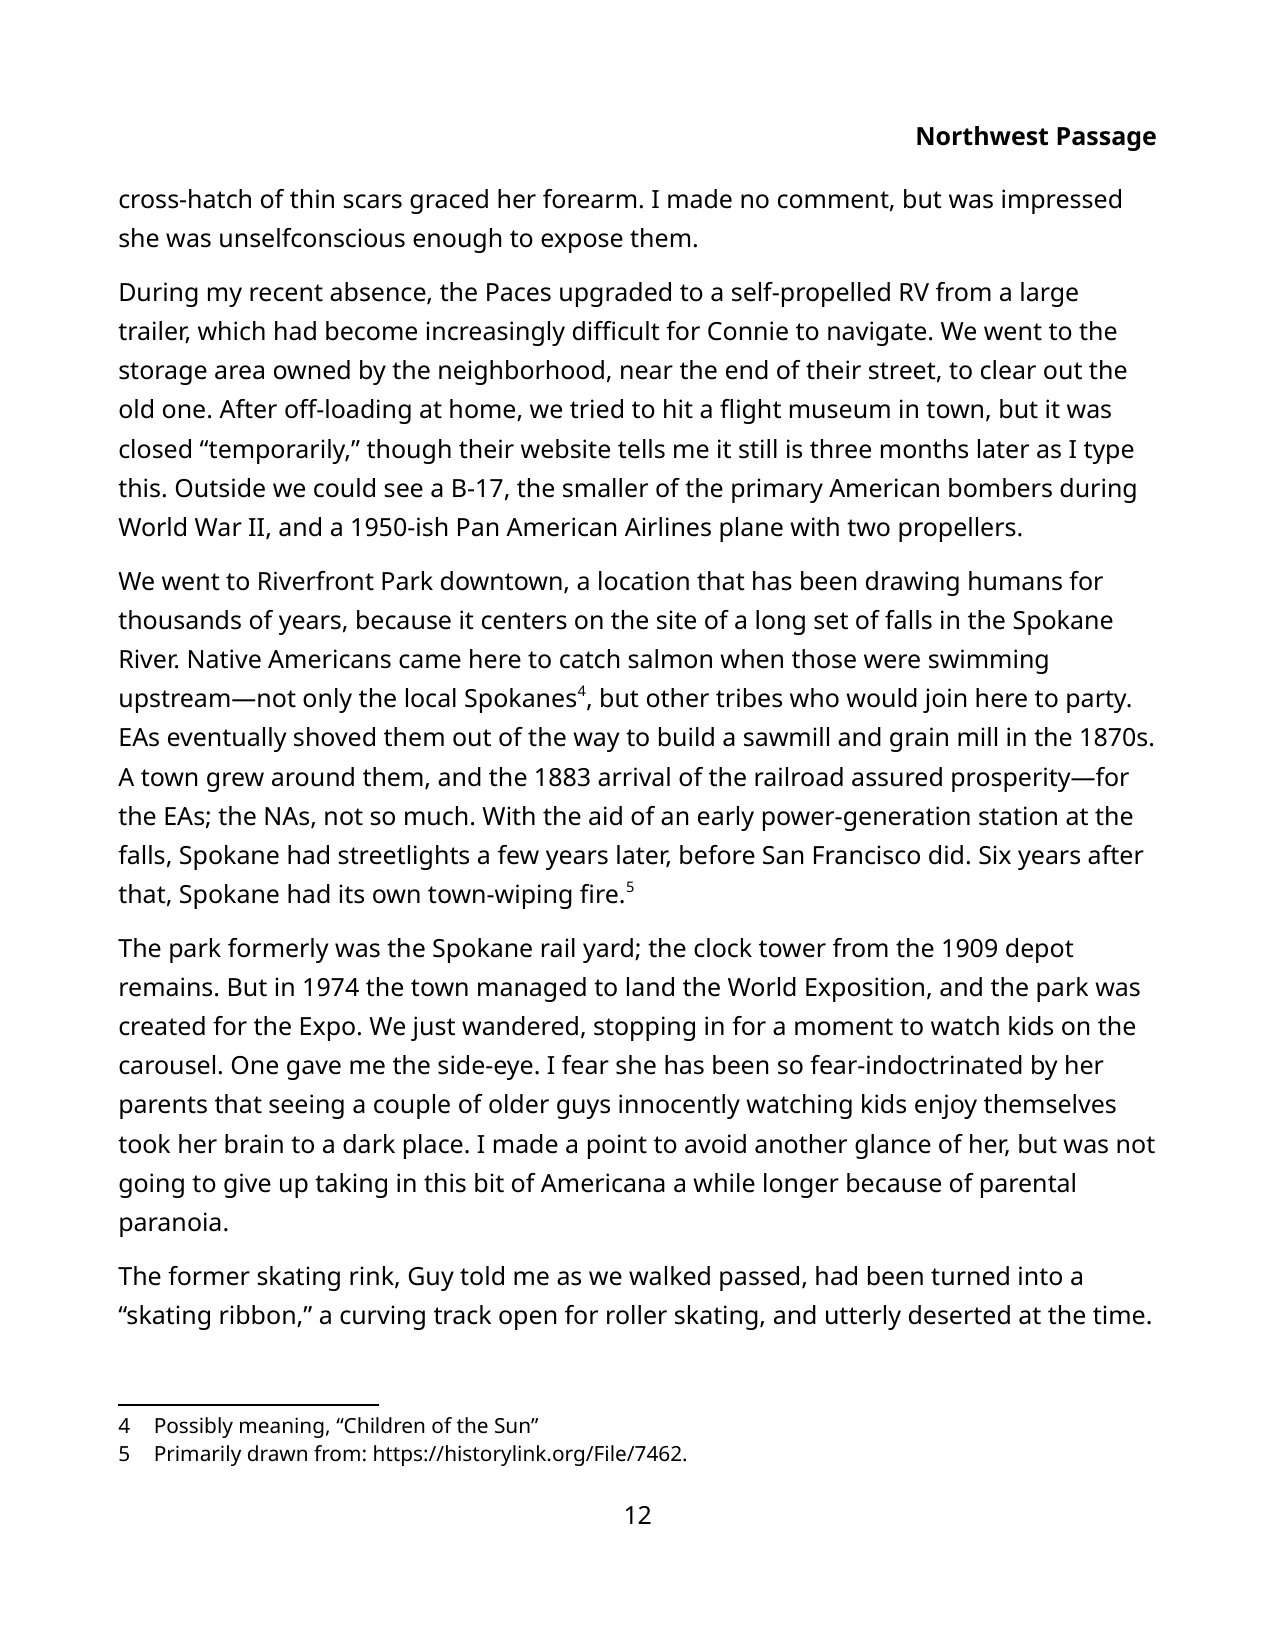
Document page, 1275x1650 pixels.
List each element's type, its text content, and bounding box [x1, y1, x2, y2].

text During my recent absence, the Paces upgraded to a self-propelled RV from a large trailer, which had become increasingly difficult for Connie to navigate. We went to the storage area owned by the neighborhood, near the end of their street, to clear out the old one. After off-loading at home, we tried to hit a flight museum in town, but it was closed “temporarily,” though their website tells me it still is three months later as I type this. Outside we could see a B-17, the smaller of the primary American bombers during World War II, and a 1950-ish Pan American Airlines plane with two propellers. [118, 274, 1157, 544]
text cross-hatch of thin scars graced her forearm. I made no comment, but was impressed she was unselfconscious enough to expose them. [118, 182, 1157, 255]
text Primarily drawn from: https://historylink.org/File/7462. [118, 1439, 1157, 1468]
text We went to Riverfront Park downtown, a location that has been drawing humans for thousands of years, because it centers on the site of a long set of falls in the Spokane River. Native Americans came here to catch salmon when those were swimming upstream—not only the local Spokanes, but other tribes who would join here to party. EAs eventually shoved them out of the way to build a sawmill and grain mill in the 1870s. A town grew around them, and the 1883 arrival of the railroad assured prosperity—for the EAs; the NAs, not so much. With the aid of an early power-generation station at the falls, Spokane had streetlights a few years later, before San Francisco did. Six years after that, Spokane had its own town-wiping fire. [118, 563, 1157, 911]
text Possibly meaning, “Children of the Sun” [118, 1411, 1157, 1439]
text The former skating rink, Guy told me as we walked passed, had been turned into a “skating ribbon,” a curving track open for roller skating, and utterly deserted at the time. [118, 1258, 1157, 1332]
text The park formerly was the Spokane rail yard; the clock tower from the 1909 depot remains. But in 1974 the town managed to land the World Exposition, and the park was created for the Expo. We just wandered, stopping in for a moment to watch kids on the carousel. One gave me the side-eye. I fear she has been so fear-indoctrinated by her parents that seeing a couple of older guys innocently watching kids enjoy themselves took her brain to a dark place. I made a point to avoid another glance of her, but was not going to give up taking in this bit of Americana a while longer because of parental paranoia. [118, 930, 1157, 1239]
